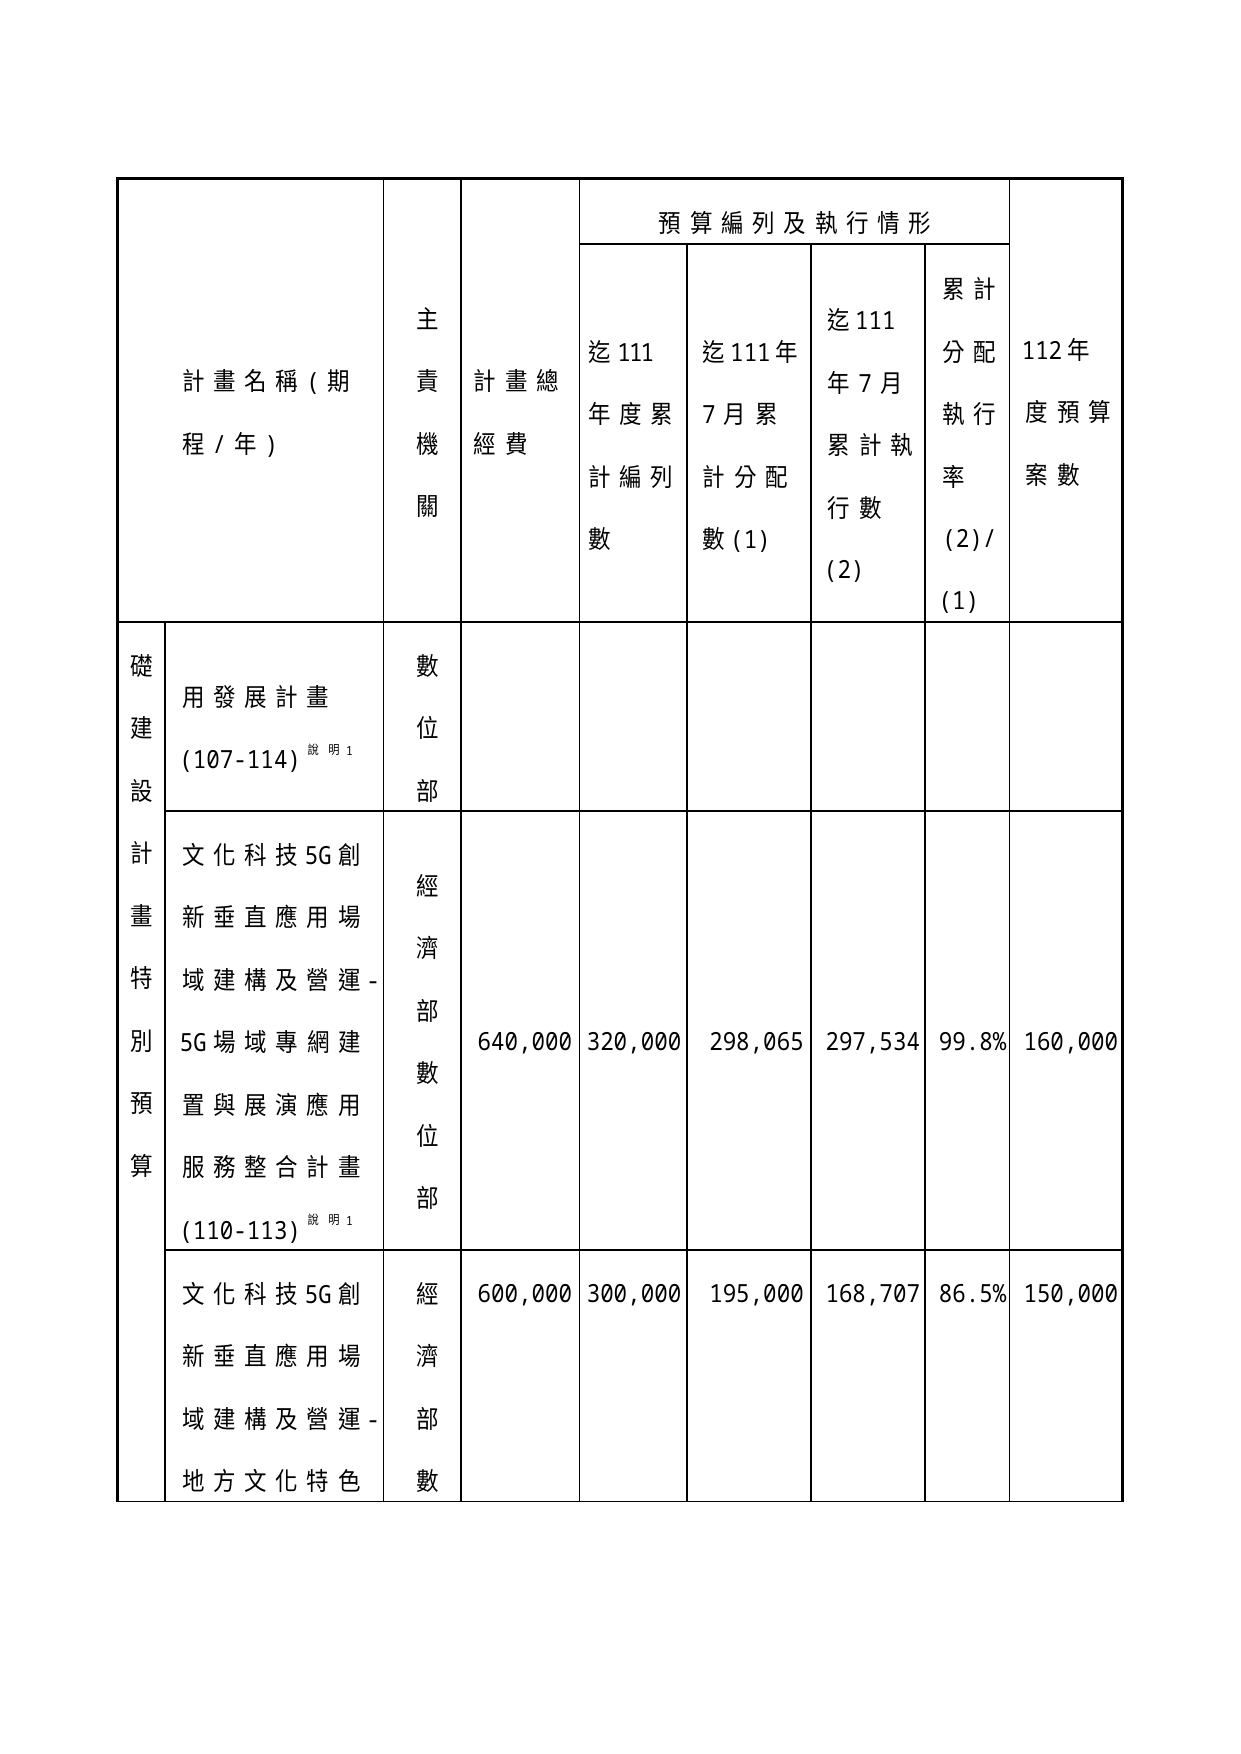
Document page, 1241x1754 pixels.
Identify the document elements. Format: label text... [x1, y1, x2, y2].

table_cell 用發展計畫(107-114)說明1 [166, 623, 383, 810]
table_cell [1010, 623, 1121, 810]
table_cell 經濟部 數 [384, 1251, 460, 1501]
table_cell 經濟部 數位部 [384, 812, 460, 1249]
table_header 112年度預算案數 [1010, 180, 1121, 621]
table_cell 迄111年7月累計分配數(1) [688, 245, 810, 621]
table_cell 累計分配執行率(2)/(1) [926, 245, 1009, 621]
table_cell 160,000 [1010, 812, 1121, 1249]
table_cell 迄111年7月累計執行數(2) [812, 245, 924, 621]
table_cell 86.5% [926, 1251, 1009, 1501]
table_cell 數位部 [384, 623, 460, 810]
table_cell [926, 623, 1009, 810]
table_cell 195,000 [688, 1251, 810, 1501]
table_header 計畫總經費 [462, 180, 579, 621]
table_cell [462, 623, 579, 810]
table_header 主責 機關 [384, 180, 460, 621]
table_cell [812, 623, 924, 810]
table_cell 99.8% [926, 812, 1009, 1249]
table_cell 迄111年度累計編列數 [580, 245, 686, 621]
table_cell 文化科技5G創新垂直應用場域建構及營運-5G場域專網建置與展演應用服務整合計畫(110-113)說明1 [166, 812, 383, 1249]
table_cell 298,065 [688, 812, 810, 1249]
table_cell 297,534 [812, 812, 924, 1249]
table_cell 礎建設計畫 特別預算 [119, 623, 164, 1501]
table_cell 150,000 [1010, 1251, 1121, 1501]
table_header 計畫名稱(期程/年) [119, 180, 383, 621]
table_cell 文化科技5G創新垂直應用場域建構及營運-地方文化特色 [166, 1251, 383, 1501]
table_cell [688, 623, 810, 810]
table_cell 640,000 [462, 812, 579, 1249]
table_cell 600,000 [462, 1251, 579, 1501]
table_cell 320,000 [580, 812, 686, 1249]
table_header 預算編列及執行情形 [580, 180, 1009, 243]
table_cell 168,707 [812, 1251, 924, 1501]
table_cell 300,000 [580, 1251, 686, 1501]
table_cell [580, 623, 686, 810]
